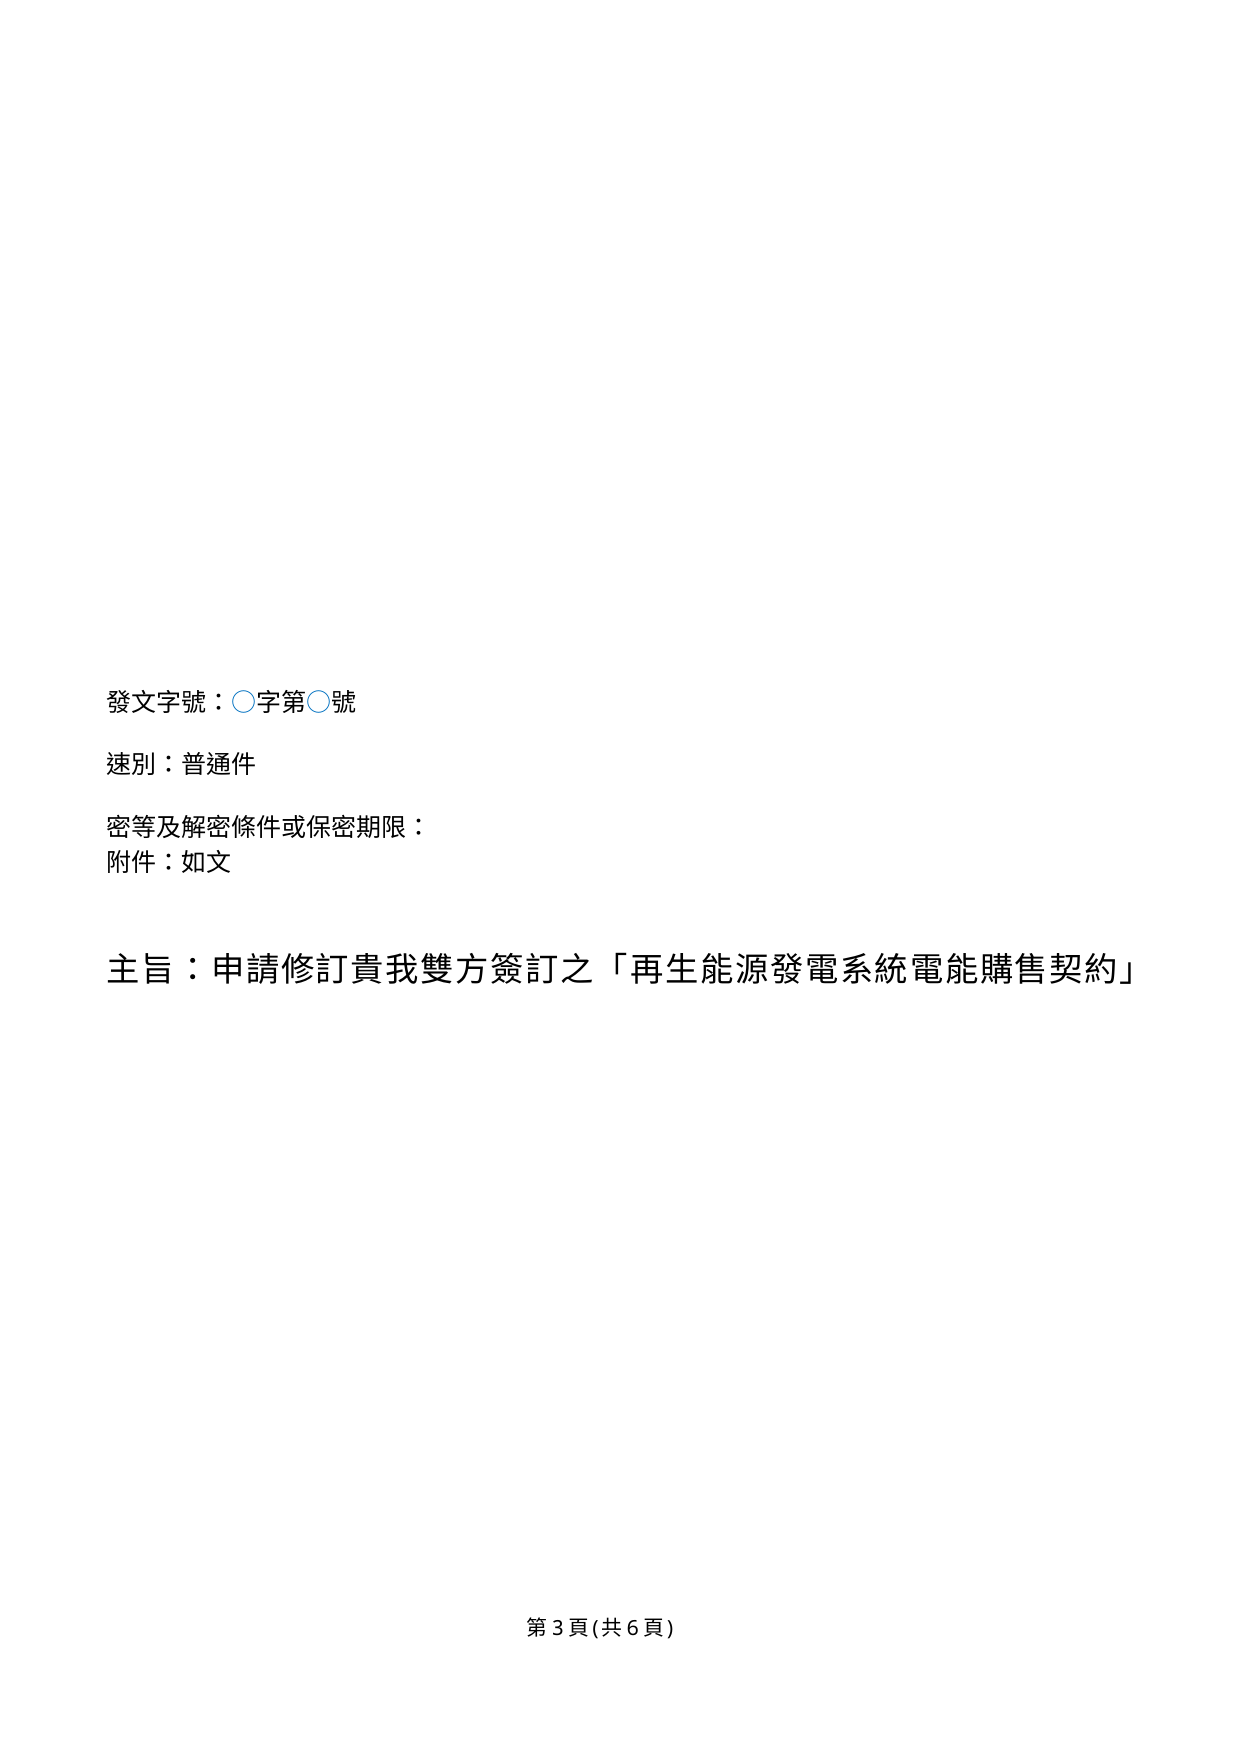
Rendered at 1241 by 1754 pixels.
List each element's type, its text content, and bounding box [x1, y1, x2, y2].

text 主旨：申請修訂貴我雙方簽訂之「再生能源發電系統電能購售契約」 [106, 940, 1153, 992]
text 附件：如文 [106, 846, 1134, 877]
text 速別：普通件 [106, 721, 1134, 784]
text 發文字號：○字第○號 [106, 659, 1134, 721]
text 密等及解密條件或保密期限： [106, 784, 1134, 846]
